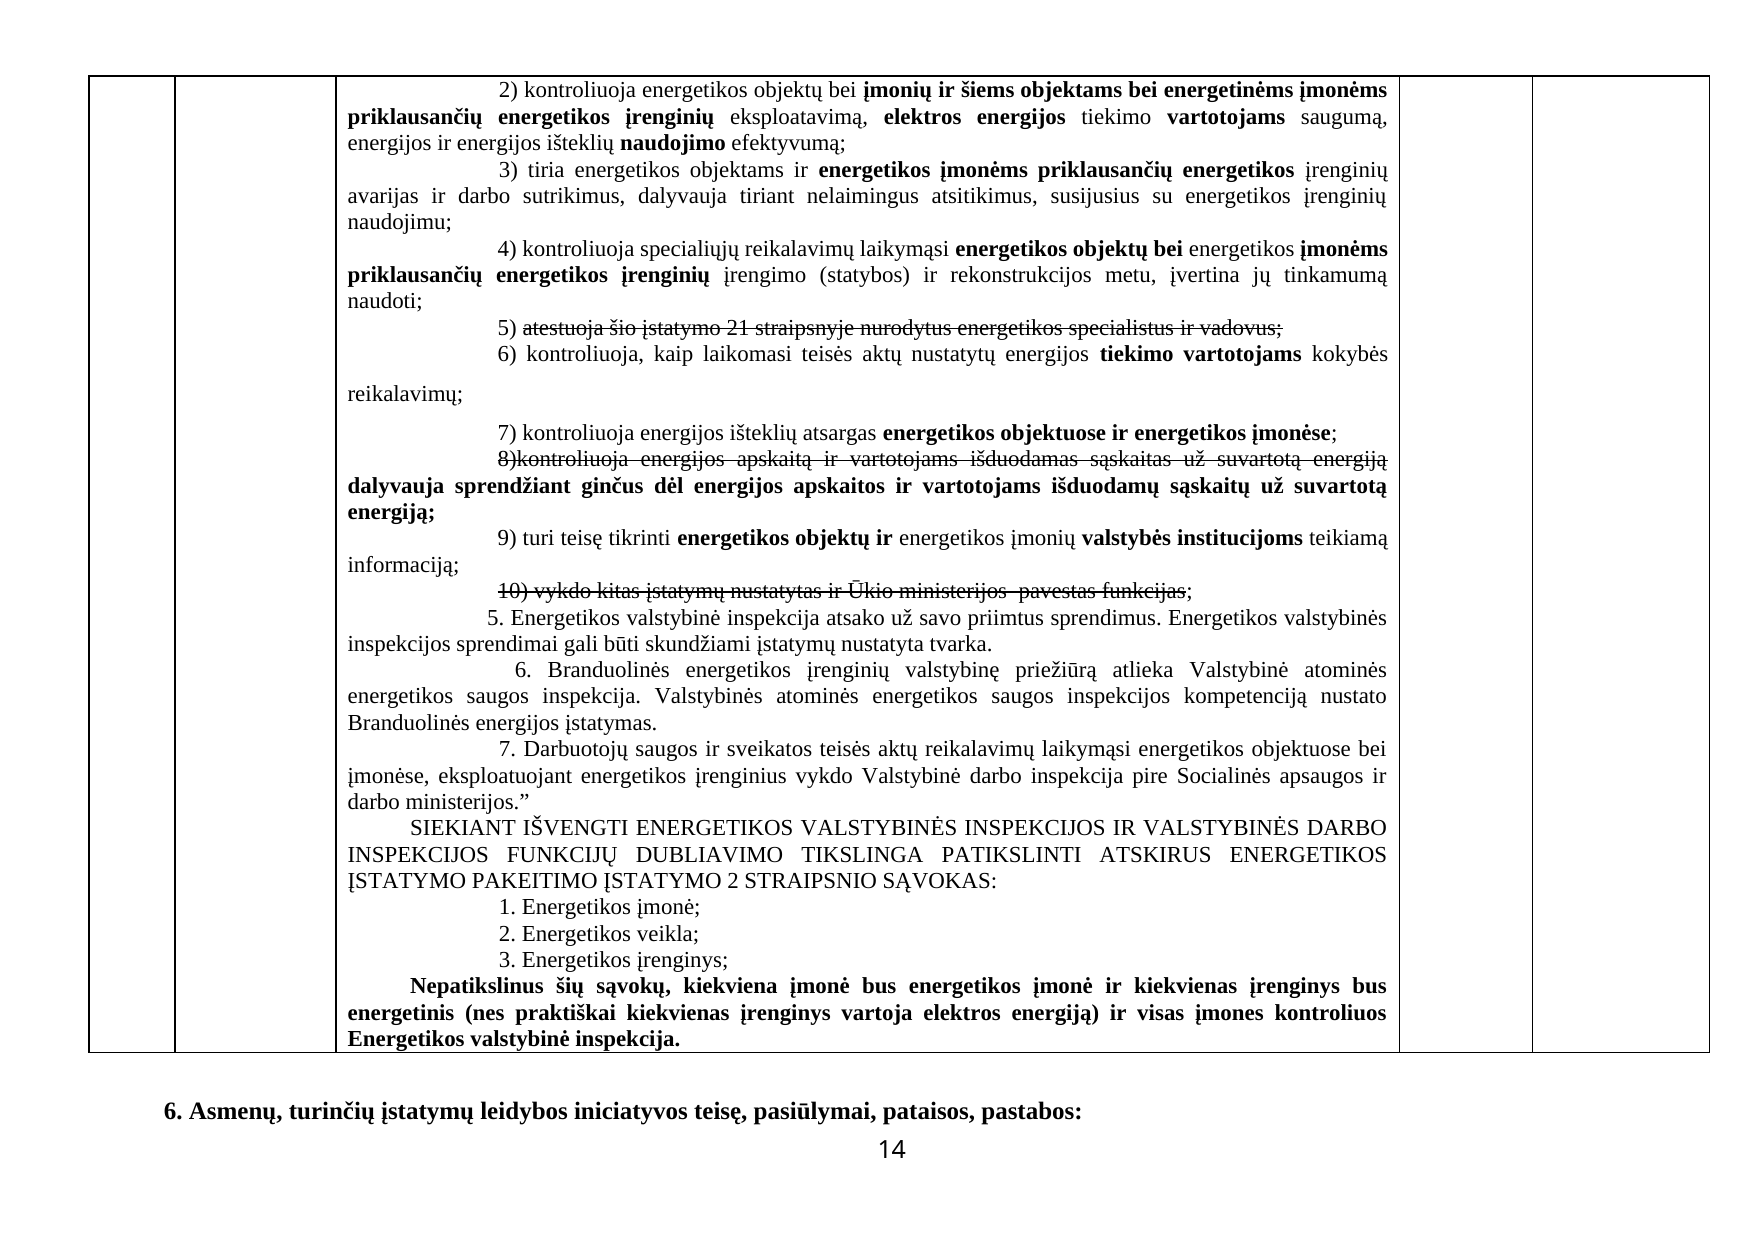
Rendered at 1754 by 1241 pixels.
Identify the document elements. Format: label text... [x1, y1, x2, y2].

table_cell [90, 77, 174, 1052]
table_cell 2) kontroliuoja energetikos objektų bei įmonių ir šiems objektams bei energetinėms įmonėms priklausančių energetikos įrenginių eksploatavimą, elektros energijos tiekimo vartotojams saugumą, energijos ir energijos išteklių naudojimo efektyvumą; 3) tiria energetikos objektams ir energetikos įmonėms priklausančių energetikos įrenginių avarijas ir darbo sutrikimus, dalyvauja tiriant nelaimingus atsitikimus, susijusius su energetikos įrenginių naudojimu; 4) kontroliuoja specialiųjų reikalavimų laikymąsi energetikos objektų bei energetikos įmonėms priklausančių energetikos įrenginių įrengimo (statybos) ir rekonstrukcijos metu, įvertina jų tinkamumą naudoti; 5) atestuoja šio įstatymo 21 straipsnyje nurodytus energetikos specialistus ir vadovus; 6) kontroliuoja, kaip laikomasi teisės aktų nustatytų energijos tiekimo vartotojams kokybės reikalavimų; 7) kontroliuoja energijos išteklių atsargas energetikos objektuose ir energetikos įmonėse; 8)kontroliuoja energijos apskaitą ir vartotojams išduodamas sąskaitas už suvartotą energiją dalyvauja sprendžiant ginčus dėl energijos apskaitos ir vartotojams išduodamų sąskaitų už suvartotą energiją; 9) turi teisę tikrinti energetikos objektų ir energetikos įmonių valstybės institucijoms teikiamą informaciją; 10) vykdo kitas įstatymų nustatytas ir Ūkio ministerijos pavestas funkcijas; 5. Energetikos valstybinė inspekcija atsako už savo priimtus sprendimus. Energetikos valstybinės inspekcijos sprendimai gali būti skundžiami įstatymų nustatyta tvarka. 6. Branduolinės energetikos įrenginių valstybinę priežiūrą atlieka Valstybinė atominės energetikos saugos inspekcija. Valstybinės atominės energetikos saugos inspekcijos kompetenciją nustato Branduolinės energijos įstatymas. 7. Darbuotojų saugos ir sveikatos teisės aktų reikalavimų laikymąsi energetikos objektuose bei įmonėse, eksploatuojant energetikos įrenginius vykdo Valstybinė darbo inspekcija pire Socialinės apsaugos ir darbo ministerijos.” Siekiant išvengti energetikos valstybinės inspekcijos ir valstybinės darbo inspekcijos funkcijų dubliavimo tikslinga patikslinti atskirus energetikos įstatymo pakeitimo įstatymo 2 straipsnio sąvokas: 1. Energetikos įmonė; 2. Energetikos veikla; 3. Energetikos įrenginys; Nepatikslinus šių sąvokų, kiekviena įmonė bus energetikos įmonė ir kiekvienas įrenginys bus energetinis (nes praktiškai kiekvienas įrenginys vartoja elektros energiją) ir visas įmones kontroliuos Energetikos valstybinė inspekcija. [337, 77, 1399, 1052]
table_cell [1533, 77, 1709, 1052]
table_cell [1400, 77, 1532, 1052]
table_cell [176, 77, 335, 1052]
text 6. Asmenų, turinčių įstatymų leidybos iniciatyvos teisę, pasiūlymai, pataisos, pastabos: [89, 1096, 1694, 1125]
